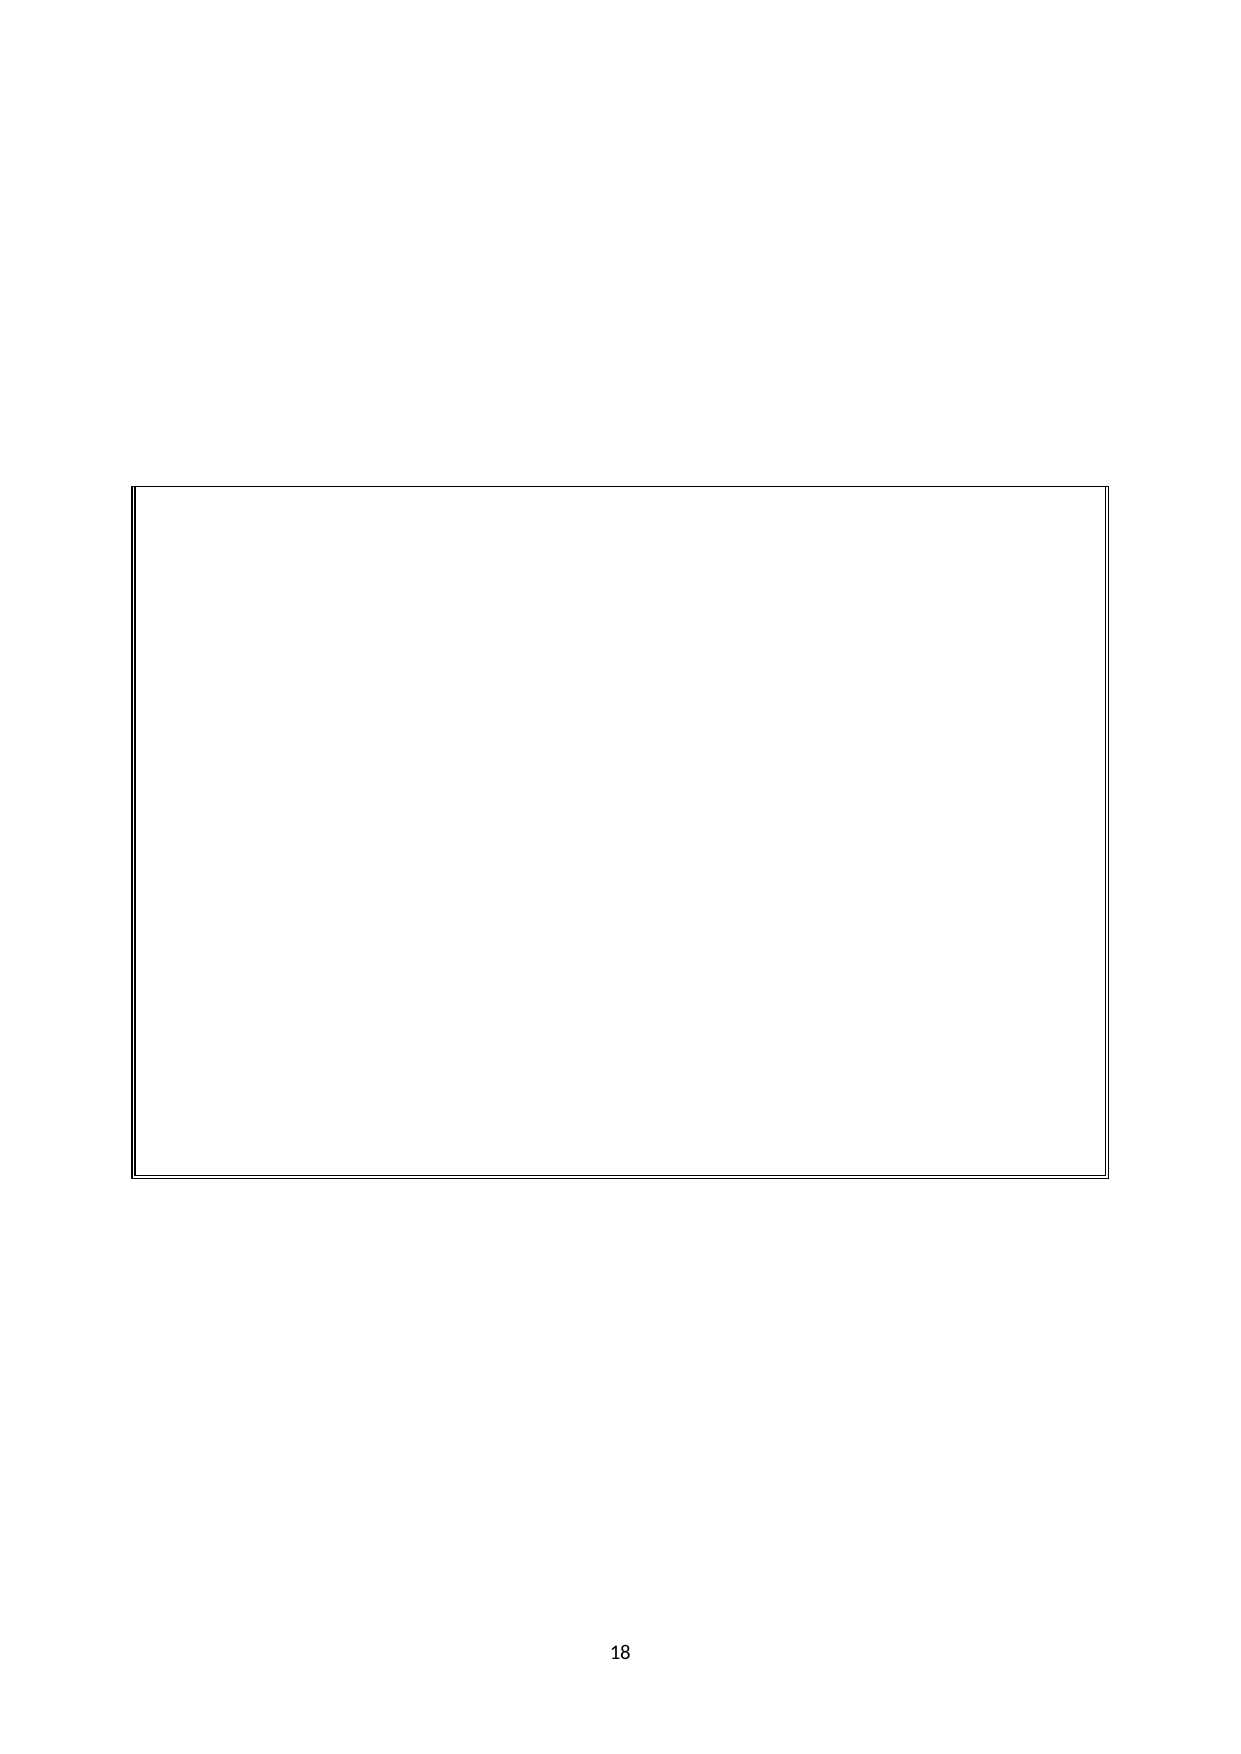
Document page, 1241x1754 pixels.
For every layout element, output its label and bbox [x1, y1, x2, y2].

table_cell [136, 487, 1105, 1174]
